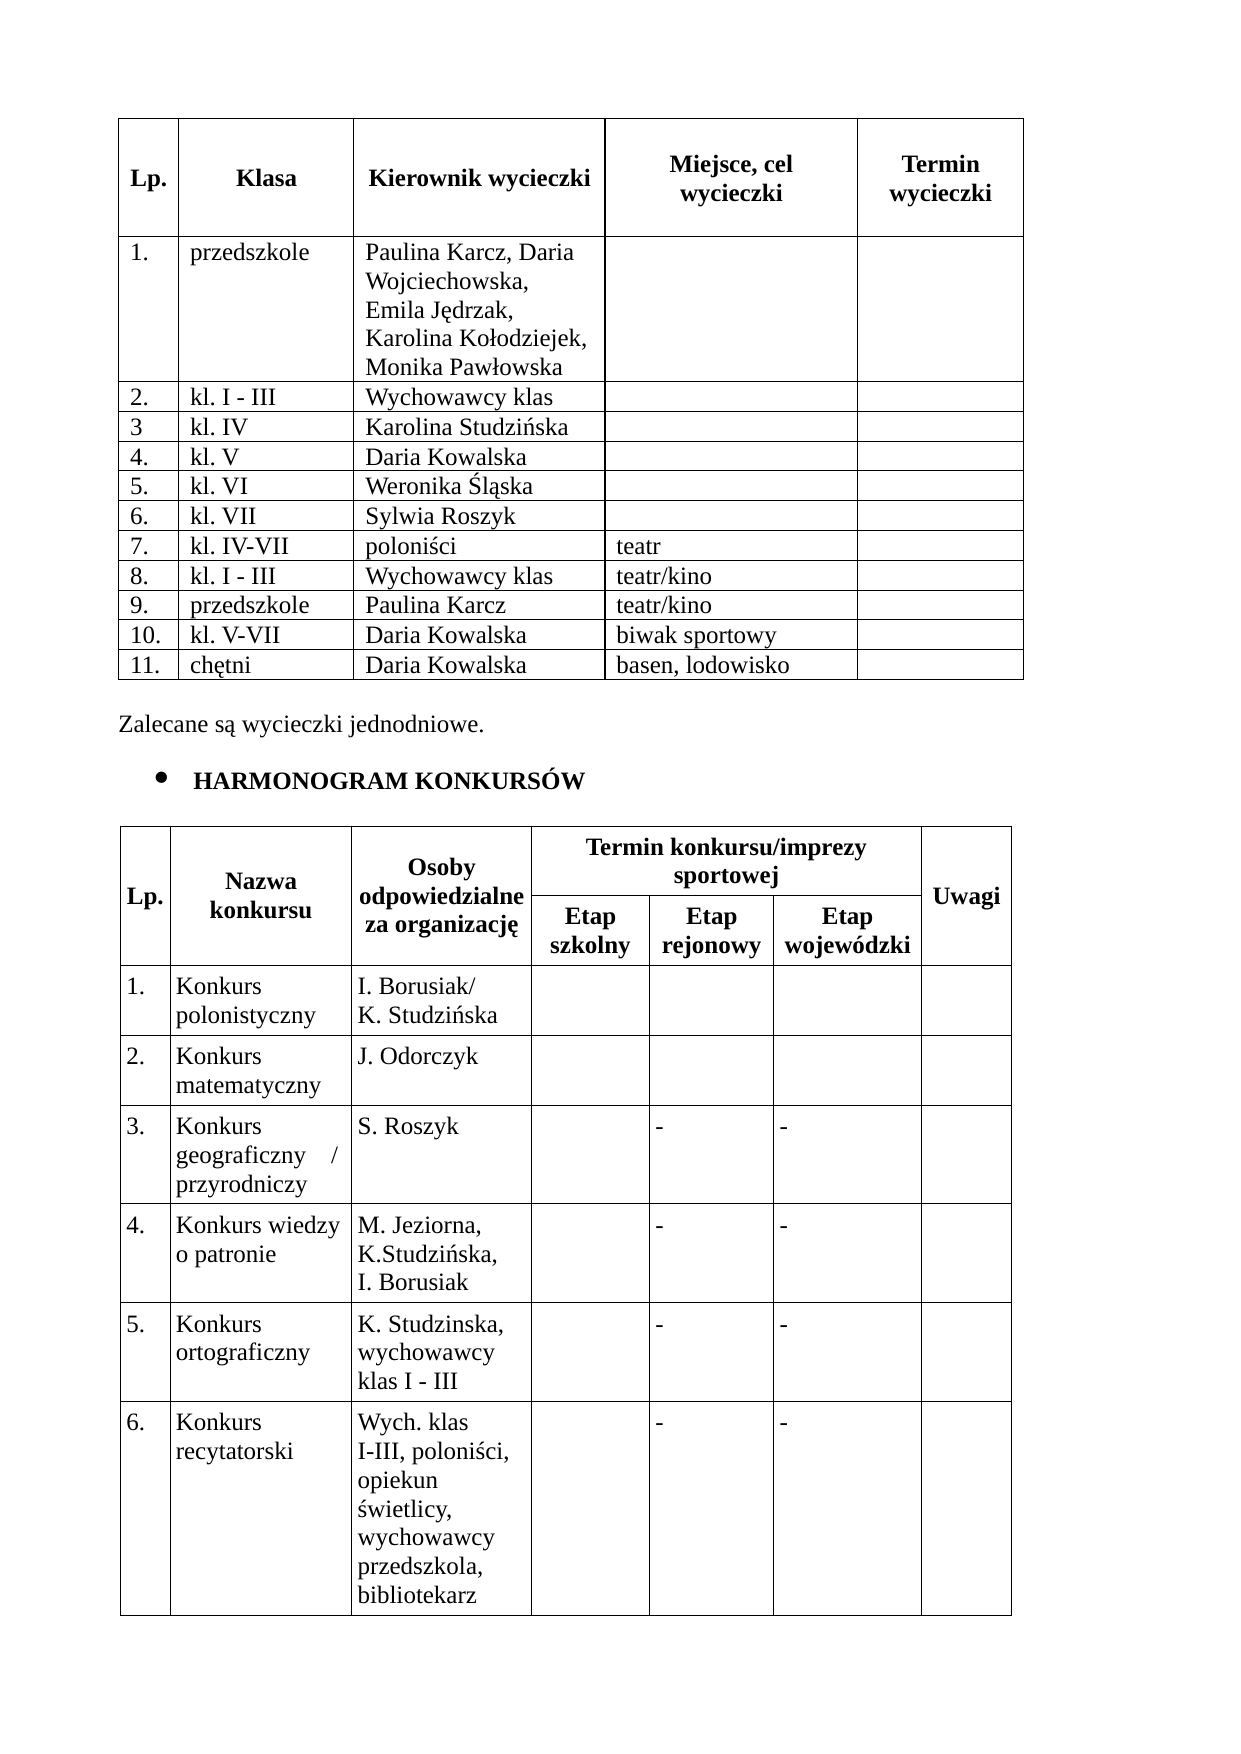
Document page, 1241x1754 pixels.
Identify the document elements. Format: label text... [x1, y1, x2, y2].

table_cell chętni [179, 650, 353, 679]
table_cell J. Odorczyk [352, 1036, 531, 1104]
table_cell [858, 442, 1023, 470]
table_cell Sylwia Roszyk [354, 501, 604, 530]
table_cell Wychowawcy klas [354, 382, 604, 411]
table_cell [858, 620, 1023, 649]
table_cell - [774, 1204, 921, 1302]
table_cell - [774, 1402, 921, 1614]
table_cell [532, 1402, 649, 1614]
table_cell [650, 966, 773, 1034]
table_cell K. Studzinska, wychowawcy klas I - III [352, 1303, 531, 1401]
table_cell [922, 1402, 1011, 1614]
table_cell [922, 1303, 1011, 1401]
table_cell [532, 1036, 649, 1104]
table_cell - [650, 1303, 773, 1401]
table_cell teatr/kino [606, 561, 857, 589]
table_cell Wychowawcy klas [354, 561, 604, 589]
table_cell przedszkole [179, 591, 353, 619]
table_cell [858, 412, 1023, 441]
table_cell [532, 966, 649, 1034]
table_cell [650, 1036, 773, 1104]
table_header Termin konkursu/imprezy sportowej [532, 827, 921, 895]
table_cell 5. [119, 471, 178, 500]
table_cell Daria Kowalska [354, 620, 604, 649]
table_cell [922, 1106, 1011, 1203]
table_cell 3. [121, 1106, 170, 1203]
table_header Lp. [121, 827, 170, 964]
table_header Miejsce, cel wycieczki [606, 119, 857, 236]
table_cell [858, 531, 1023, 560]
table_cell Etap wojewódzki [774, 896, 921, 964]
table_cell kl. VII [179, 501, 353, 530]
table_cell [532, 1106, 649, 1203]
table_cell [858, 561, 1023, 589]
table_cell - [650, 1402, 773, 1614]
table_cell [606, 442, 857, 470]
table_cell 2. [121, 1036, 170, 1104]
table_cell - [774, 1106, 921, 1203]
table_cell 7. [119, 531, 178, 560]
table_cell Konkurs recytatorski [171, 1402, 351, 1614]
table_cell Paulina Karcz [354, 591, 604, 619]
table_cell Paulina Karcz, Daria Wojciechowska, Emila Jędrzak, Karolina Kołodziejek, Monika Pawłowska [354, 237, 604, 381]
table_header Uwagi [922, 827, 1011, 964]
table_cell [858, 650, 1023, 679]
table_cell 6. [121, 1402, 170, 1614]
table_cell Daria Kowalska [354, 650, 604, 679]
table_cell [858, 382, 1023, 411]
table_cell 10. [119, 620, 178, 649]
table_cell kl. IV-VII [179, 531, 353, 560]
table_header Klasa [179, 119, 353, 236]
table_cell M. Jeziorna, K.Studzińska, I. Borusiak [352, 1204, 531, 1302]
table_cell 3 [119, 412, 178, 441]
table_cell [606, 382, 857, 411]
table_header Lp. [119, 119, 178, 236]
table_cell Etap szkolny [532, 896, 649, 964]
table_cell kl. I - III [179, 561, 353, 589]
table_cell [606, 237, 857, 381]
table_cell basen, lodowisko [606, 650, 857, 679]
table_cell [774, 966, 921, 1034]
table_cell 1. [119, 237, 178, 381]
table_cell teatr/kino [606, 591, 857, 619]
table_cell [858, 471, 1023, 500]
table_cell [922, 966, 1011, 1034]
table_cell 6. [119, 501, 178, 530]
table_cell Konkurs matematyczny [171, 1036, 351, 1104]
table_cell Konkurs polonistyczny [171, 966, 351, 1034]
table_cell przedszkole [179, 237, 353, 381]
table_cell [922, 1036, 1011, 1104]
table_header Termin wycieczki [858, 119, 1023, 236]
table_cell [858, 591, 1023, 619]
table_cell 9. [119, 591, 178, 619]
table_cell [606, 501, 857, 530]
table_cell I. Borusiak/ K. Studzińska [352, 966, 531, 1034]
table_cell Daria Kowalska [354, 442, 604, 470]
table_cell [532, 1303, 649, 1401]
table_cell biwak sportowy [606, 620, 857, 649]
table_cell kl. I - III [179, 382, 353, 411]
table_cell 4. [119, 442, 178, 470]
table_cell [606, 471, 857, 500]
table_cell 4. [121, 1204, 170, 1302]
table_cell 1. [121, 966, 170, 1034]
table_cell kl. VI [179, 471, 353, 500]
table_header Osoby odpowiedzialne za organizację [352, 827, 531, 964]
table_header Nazwa konkursu [171, 827, 351, 964]
table_cell [922, 1204, 1011, 1302]
table_cell Konkurs geograficzny /przyrodniczy [171, 1106, 351, 1203]
table_cell 8. [119, 561, 178, 589]
table_cell teatr [606, 531, 857, 560]
table_cell kl. V [179, 442, 353, 470]
table_cell [532, 1204, 649, 1302]
table_cell - [650, 1204, 773, 1302]
table_cell S. Roszyk [352, 1106, 531, 1203]
table_cell 2. [119, 382, 178, 411]
table_cell Wych. klas I-III, poloniści, opiekun świetlicy, wychowawcy przedszkola, bibliotekarz [352, 1402, 531, 1614]
table_cell Weronika Śląska [354, 471, 604, 500]
table_cell poloniści [354, 531, 604, 560]
table_cell [858, 237, 1023, 381]
table_cell 5. [121, 1303, 170, 1401]
text Zalecane są wycieczki jednodniowe. [118, 709, 1122, 737]
table_cell [858, 501, 1023, 530]
table_cell 11. [119, 650, 178, 679]
table_cell Karolina Studzińska [354, 412, 604, 441]
table_cell Etap rejonowy [650, 896, 773, 964]
table_cell - [650, 1106, 773, 1203]
table_cell kl. IV [179, 412, 353, 441]
table_cell kl. V-VII [179, 620, 353, 649]
table_cell [606, 412, 857, 441]
table_cell [774, 1036, 921, 1104]
table_cell Konkurs wiedzy o patronie [171, 1204, 351, 1302]
list HARMONOGRAM KONKURSÓW [156, 766, 1122, 797]
table_cell - [774, 1303, 921, 1401]
table_cell Konkurs ortograficzny [171, 1303, 351, 1401]
table_header Kierownik wycieczki [354, 119, 604, 236]
